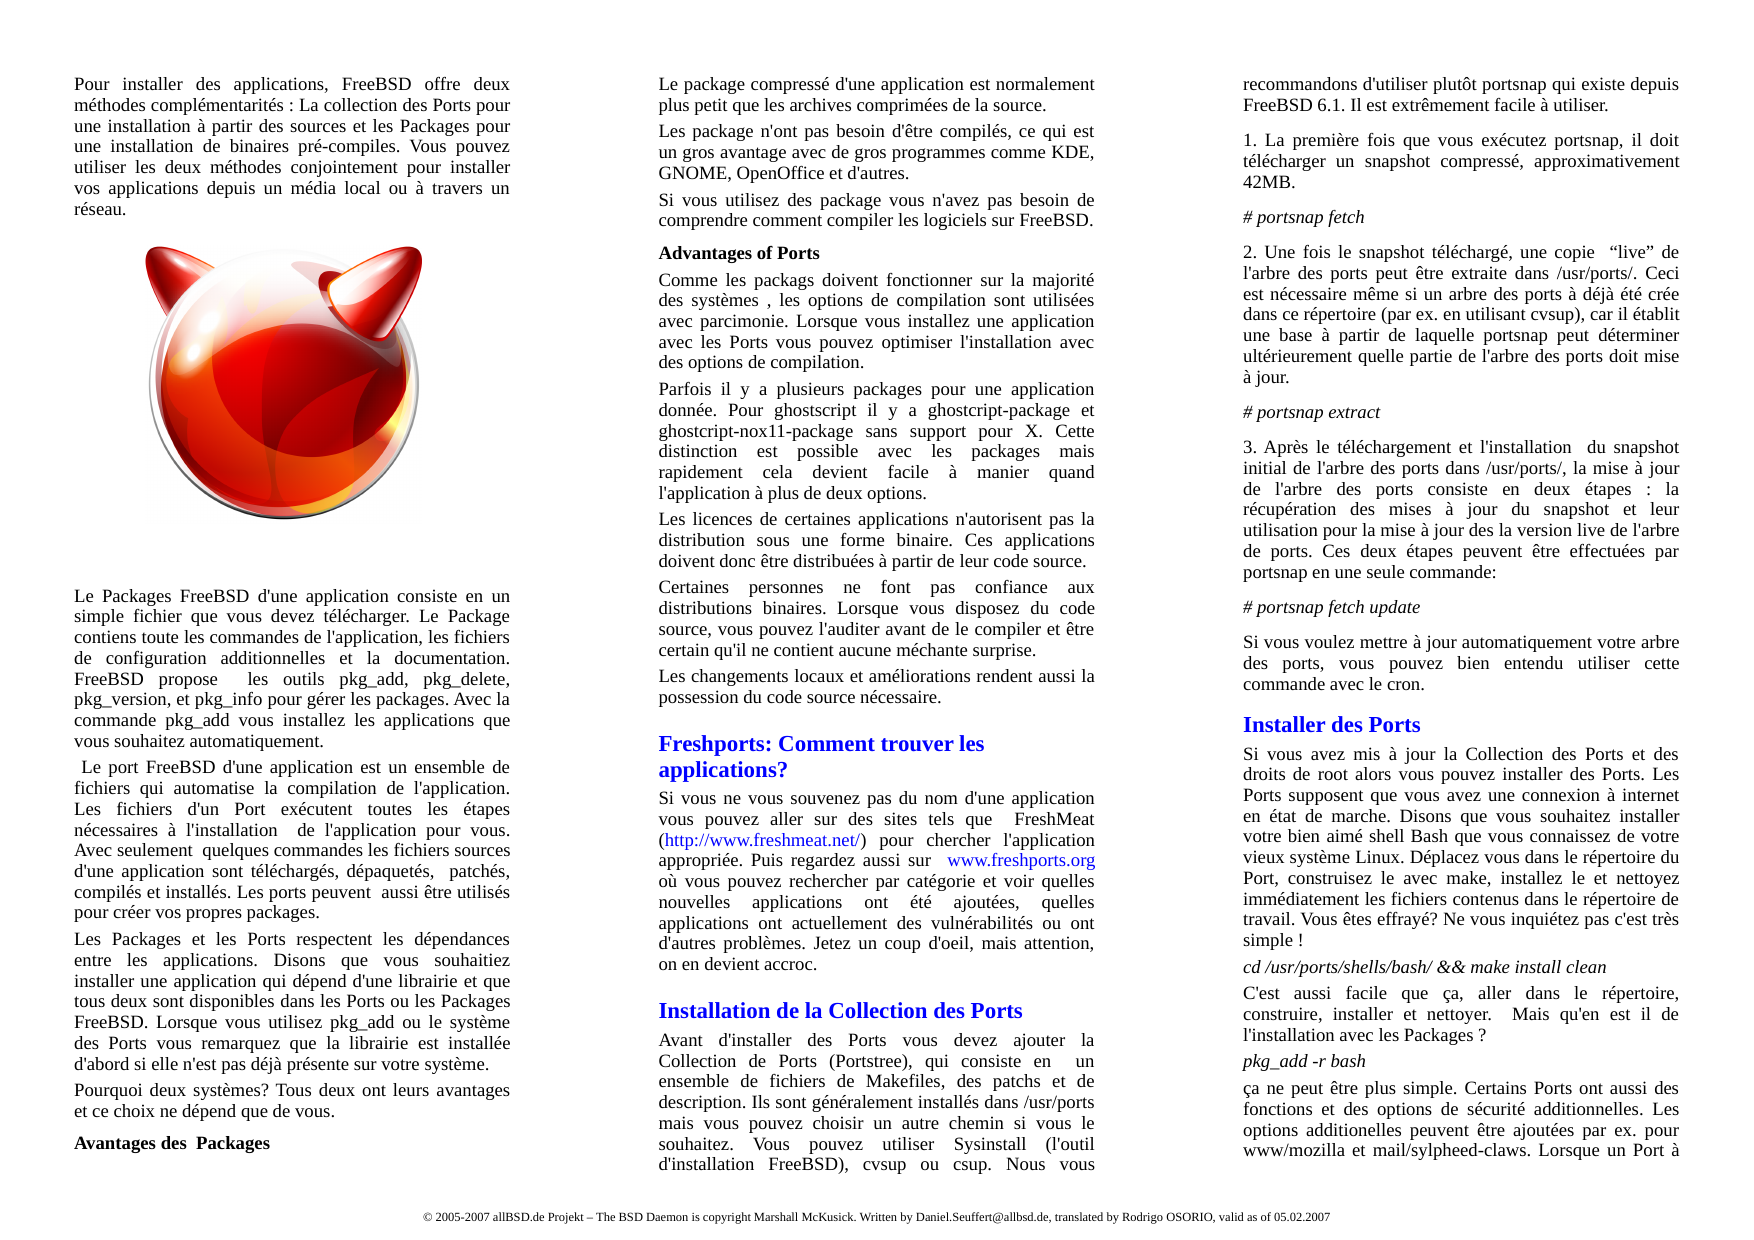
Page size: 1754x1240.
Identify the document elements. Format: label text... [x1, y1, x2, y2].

text Parfois il y a plusieurs packages pour une application donnée. Pour ghostscript il y a ghostcript-package et ghostcript-nox11-package sans support pour X. Cette distinction est possible avec les packages mais rapidement cela devient facile à manier quand l'application à plus de deux options. [658, 379, 1095, 503]
text Avantages des Packages [74, 1133, 511, 1154]
text Si vous utilisez des package vous n'avez pas besoin de comprendre comment compiler les logiciels sur FreeBSD. [658, 189, 1095, 231]
text # portsnap fetch update [1243, 597, 1680, 617]
text Les licences de certaines applications n'autorisent pas la distribution sous une forme binaire. Ces applications doivent donc être distribuées à partir de leur code source. [658, 509, 1095, 571]
text Le Packages FreeBSD d'une application consiste en un simple fichier que vous devez télécharger. Le Package contiens toute les commandes de l'application, les fichiers de configuration additionnelles et la documentation. FreeBSD propose les outils pkg_add, pkg_delete, pkg_version, et pkg_info pour gérer les packages. Avec la commande pkg_add vous installez les applications que vous souhaitez automatiquement. [74, 585, 511, 751]
text Pour installer des applications, FreeBSD offre deux méthodes complémentarités : La collection des Ports pour une installation à partir des sources et les Packages pour une installation de binaires pré-compiles. Vous pouvez utiliser les deux méthodes conjointement pour installer vos applications depuis un média local ou à travers un réseau. [74, 74, 511, 219]
text 2. Une fois le snapshot téléchargé, une copie “live” de l'arbre des ports peut être extraite dans /usr/ports/. Ceci est nécessaire même si un arbre des ports à déjà été crée dans ce répertoire (par ex. en utilisant cvsup), car il établit une base à partir de laquelle portsnap peut déterminer ultérieurement quelle partie de l'arbre des ports doit mise à jour. [1243, 242, 1680, 387]
text Si vous ne vous souvenez pas du nom d'une application vous pouvez aller sur des sites tels que FreshMeat (http://www.freshmeat.net/) pour chercher l'application appropriée. Puis regardez aussi sur www.freshports.org où vous pouvez rechercher par catégorie et voir quelles nouvelles applications ont été ajoutées, quelles applications ont actuellement des vulnérabilités ou ont d'autres problèmes. Jetez un coup d'oeil, mais attention, on en devient accroc. [658, 788, 1095, 974]
text Si vous avez mis à jour la Collection des Ports et des droits de root alors vous pouvez installer des Ports. Les Ports supposent que vous avez une connexion à internet en état de marche. Disons que vous souhaitez installer votre bien aimé shell Bash que vous connaissez de votre vieux système Linux. Déplacez vous dans le répertoire du Port, construisez le avec make, installez le et nettoyez immédiatement les fichiers contenus dans le répertoire de travail. Vous êtes effrayé? Ne vous inquiétez pas c'est très simple ! [1243, 743, 1680, 951]
subtitle Installation de la Collection des Ports [658, 998, 1095, 1024]
text Le package compressé d'une application est normalement plus petit que les archives comprimées de la source. [658, 74, 1095, 115]
text Le port FreeBSD d'une application est un ensemble de fichiers qui automatise la compilation de l'application. Les fichiers d'un Port exécutent toutes les étapes nécessaires à l'installation de l'application pour vous. Avec seulement quelques commandes les fichiers sources d'une application sont téléchargés, dépaquetés, patchés, compilés et installés. Les ports peuvent aussi être utilisés pour créer vos propres packages. [74, 757, 511, 923]
text ça ne peut être plus simple. Certains Ports ont aussi des fonctions et des options de sécurité additionnelles. Les options additionelles peuvent être ajoutées par ex. pour www/mozilla et mail/sylpheed-claws. Lorsque un Port à [1243, 1078, 1680, 1161]
text Certaines personnes ne font pas confiance aux distributions binaires. Lorsque vous disposez du code source, vous pouvez l'auditer avant de le compiler et être certain qu'il ne contient aucune méchante surprise. [658, 577, 1095, 660]
text # portsnap fetch [1243, 207, 1680, 227]
text pkg_add -r bash [1243, 1051, 1680, 1072]
text Les package n'ont pas besoin d'être compilés, ce qui est un gros avantage avec de gros programmes comme KDE, GNOME, OpenOffice et d'autres. [658, 121, 1095, 183]
text Comme les packags doivent fonctionner sur la majorité des systèmes , les options de compilation sont utilisées avec parcimonie. Lorsque vous installez une application avec les Ports vous pouvez optimiser l'installation avec des options de compilation. [658, 269, 1095, 373]
text 3. Après le téléchargement et l'installation du snapshot initial de l'arbre des ports dans /usr/ports/, la mise à jour de l'arbre des ports consiste en deux étapes : la récupération des mises à jour du snapshot et leur utilisation pour la mise à jour des la version live de l'arbre de ports. Ces deux étapes peuvent être effectuées par portsnap en une seule commande: [1243, 437, 1680, 582]
text Les Packages et les Ports respectent les dépendances entre les applications. Disons que vous souhaitiez installer une application qui dépend d'une librairie et que tous deux sont disponibles dans les Ports ou les Packages FreeBSD. Lorsque vous utilisez pkg_add ou le système des Ports vous remarquez que la librairie est installée d'abord si elle n'est pas déjà présente sur votre système. [74, 929, 511, 1074]
text C'est aussi facile que ça, aller dans le répertoire, construire, installer et nettoyer. Mais qu'en est il de l'installation avec les Packages ? [1243, 983, 1680, 1045]
text Les changements locaux et améliorations rendent aussi la possession du code source nécessaire. [658, 666, 1095, 708]
text # portsnap extract [1243, 402, 1680, 422]
text Pourquoi deux systèmes? Tous deux ont leurs avantages et ce choix ne dépend que de vous. [74, 1080, 511, 1121]
text Si vous voulez mettre à jour automatiquement votre arbre des ports, vous pouvez bien entendu utiliser cette commande avec le cron. [1243, 632, 1680, 694]
subtitle Freshports: Comment trouver les applications? [658, 731, 1095, 782]
text cd /usr/ports/shells/bash/ && make install clean [1243, 956, 1680, 977]
text Avant d'installer des Ports vous devez ajouter la Collection de Ports (Portstree), qui consiste en un ensemble de fichiers de Makefiles, des patchs et de description. Ils sont généralement installés dans /usr/ports mais vous pouvez choisir un autre chemin si vous le souhaitez. Vous pouvez utiliser Sysinstall (l'outil d'installation FreeBSD), cvsup ou csup. Nous vous [658, 1029, 1095, 1175]
text Advantages of Ports [658, 243, 1095, 263]
text 1. La première fois que vous exécutez portsnap, il doit télécharger un snapshot compressé, approximativement 42MB. [1243, 130, 1680, 192]
text recommandons d'utiliser plutôt portsnap qui existe depuis FreeBSD 6.1. Il est extrêmement facile à utiliser. [1243, 74, 1680, 115]
subtitle Installer des Ports [1243, 712, 1680, 737]
picture [144, 245, 423, 524]
